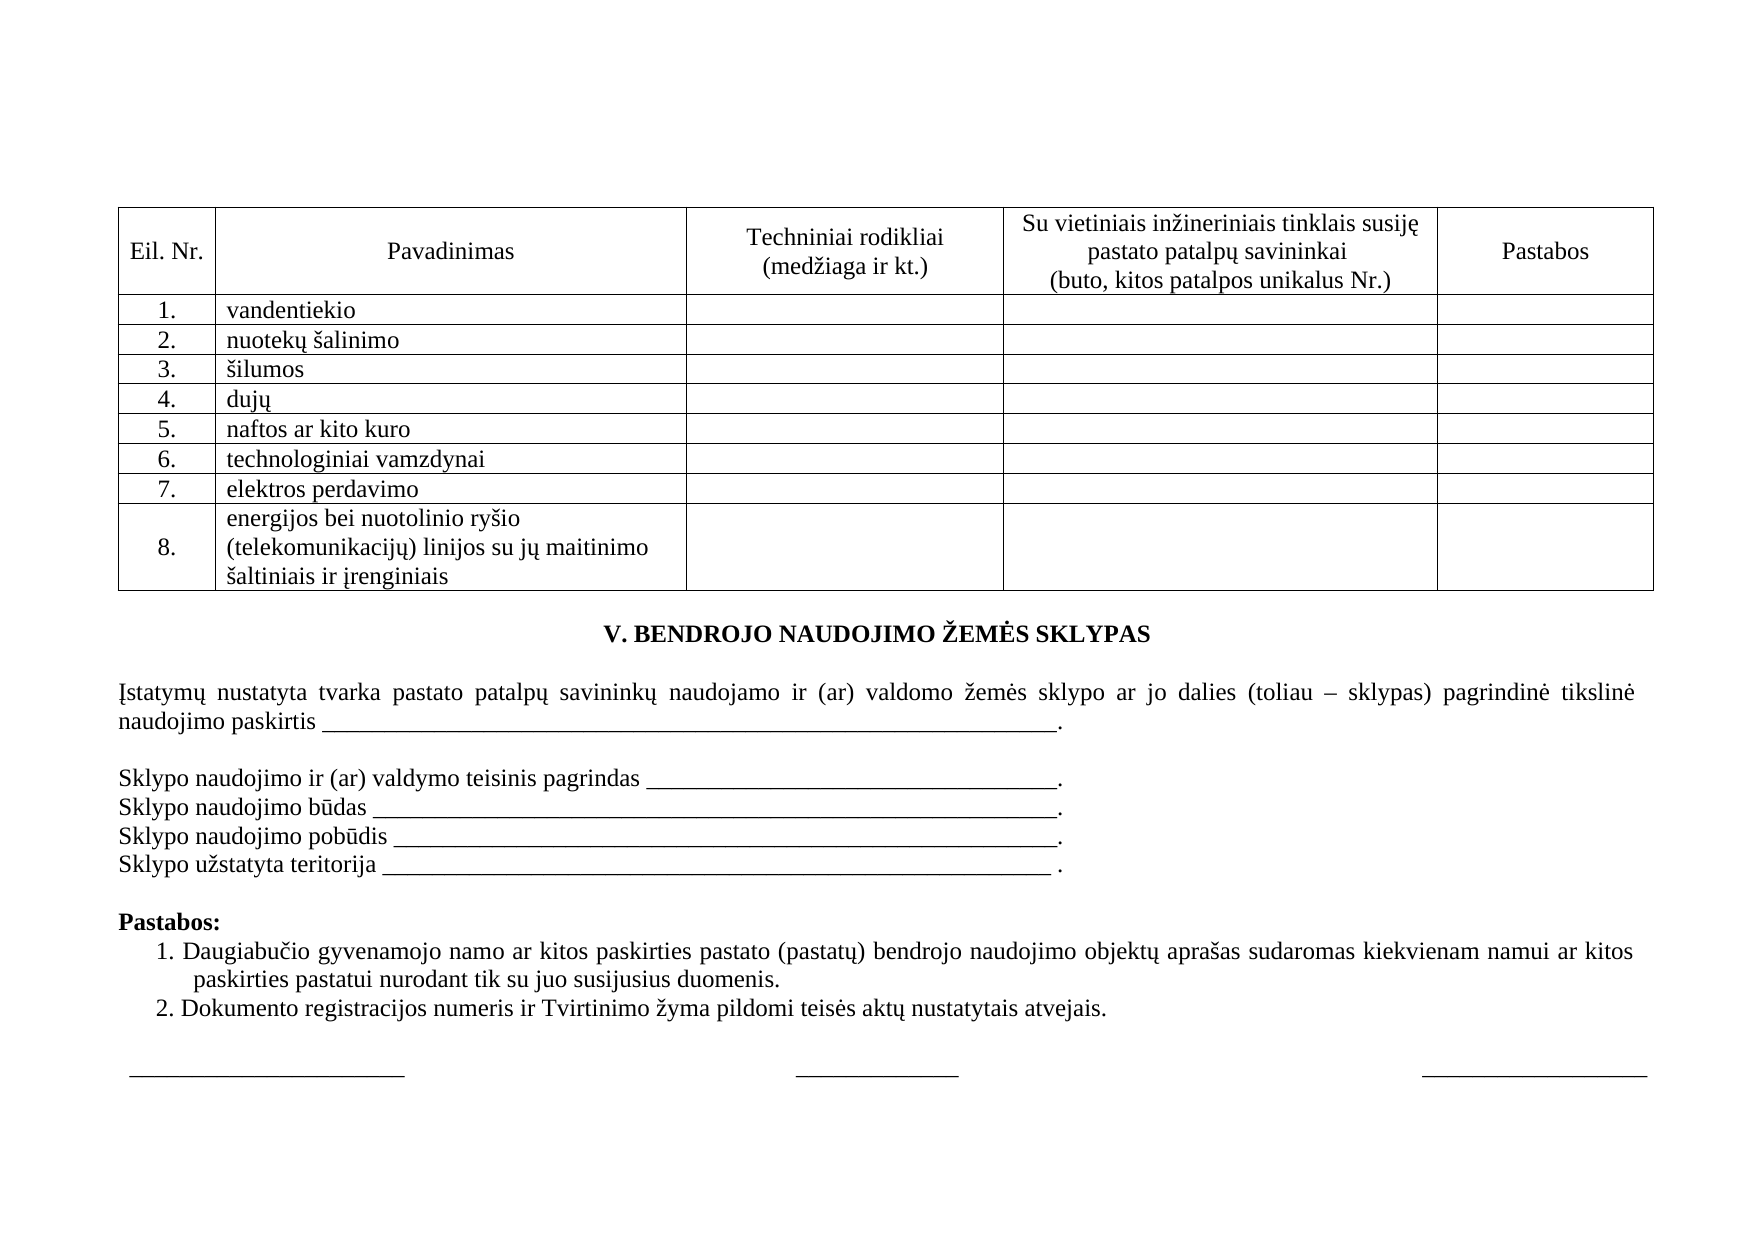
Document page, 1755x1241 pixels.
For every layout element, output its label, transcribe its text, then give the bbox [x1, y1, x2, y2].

table_header ______________________ [118, 1051, 749, 1079]
table_cell 4. [119, 384, 215, 413]
text Sklypo naudojimo ir (ar) valdymo teisinis pagrindas . [118, 763, 1636, 792]
table_cell [1438, 355, 1653, 383]
table_header Eil. Nr. [119, 208, 215, 294]
table_cell 3. [119, 355, 215, 383]
table_cell [687, 414, 1003, 443]
table_cell [1004, 414, 1437, 443]
table_cell [687, 474, 1003, 502]
text 2. Dokumento registracijos numeris ir Tvirtinimo žyma pildomi teisės aktų nustatytais atvejais. [156, 993, 1636, 1022]
table_cell energijos bei nuotolinio ryšio (telekomunikacijų) linijos su jų maitinimo šaltiniais ir įrenginiais [216, 504, 686, 590]
table_cell [687, 384, 1003, 413]
table_cell elektros perdavimo [216, 474, 686, 502]
table_cell [1004, 384, 1437, 413]
table_cell 6. [119, 444, 215, 473]
table_cell [1438, 325, 1653, 353]
table_cell [1438, 444, 1653, 473]
table_cell [1438, 295, 1653, 324]
table_cell nuotekų šalinimo [216, 325, 686, 353]
table_cell dujų [216, 384, 686, 413]
table_cell [1438, 504, 1653, 590]
text Sklypo naudojimo būdas . [118, 792, 1636, 821]
table_cell [1438, 384, 1653, 413]
table_cell [1004, 325, 1437, 353]
table_cell 5. [119, 414, 215, 443]
table_header Su vietiniais inžineriniais tinklais susiję pastato patalpų savininkai (buto, kitos patalpos unikalus Nr.) [1004, 208, 1437, 294]
text Pastabos: [118, 907, 1636, 936]
table_cell [687, 444, 1003, 473]
table_cell [1004, 444, 1437, 473]
table_header Techniniai rodikliai (medžiaga ir kt.) [687, 208, 1003, 294]
table_cell [1004, 295, 1437, 324]
table_cell [687, 295, 1003, 324]
table_cell [687, 325, 1003, 353]
table_cell [1004, 355, 1437, 383]
table_cell [1004, 504, 1437, 590]
text V. BENDROJO NAUDOJIMO ŽEMĖS SKLYPAS [118, 619, 1636, 648]
table_cell 8. [119, 504, 215, 590]
text Įstatymų nustatyta tvarka pastato patalpų savininkų naudojamo ir (ar) valdomo žemės sklypo ar jo dalies (toliau – sklypas) pagrindinė tikslinė naudojimo paskirtis . [118, 677, 1636, 734]
table_cell vandentiekio [216, 295, 686, 324]
table_cell [1004, 474, 1437, 502]
table_cell šilumos [216, 355, 686, 383]
table_cell technologiniai vamzdynai [216, 444, 686, 473]
table_cell [1438, 474, 1653, 502]
table_cell 2. [119, 325, 215, 353]
table_cell naftos ar kito kuro [216, 414, 686, 443]
text Sklypo užstatyta teritorija . [118, 849, 1636, 878]
table_cell [1438, 414, 1653, 443]
table_header _____________ [750, 1051, 1004, 1079]
text 1. Daugiabučio gyvenamojo namo ar kitos paskirties pastato (pastatų) bendrojo naudojimo objektų aprašas sudaromas kiekvienam namui ar kitos paskirties pastatui nurodant tik su juo susijusius duomenis. [156, 936, 1636, 993]
table_header __________________ [1004, 1051, 1658, 1079]
table_cell [687, 355, 1003, 383]
table_cell [687, 504, 1003, 590]
table_header Pastabos [1438, 208, 1653, 294]
table_cell 1. [119, 295, 215, 324]
text Sklypo naudojimo pobūdis . [118, 821, 1636, 849]
table_header Pavadinimas [216, 208, 686, 294]
table_cell 7. [119, 474, 215, 502]
